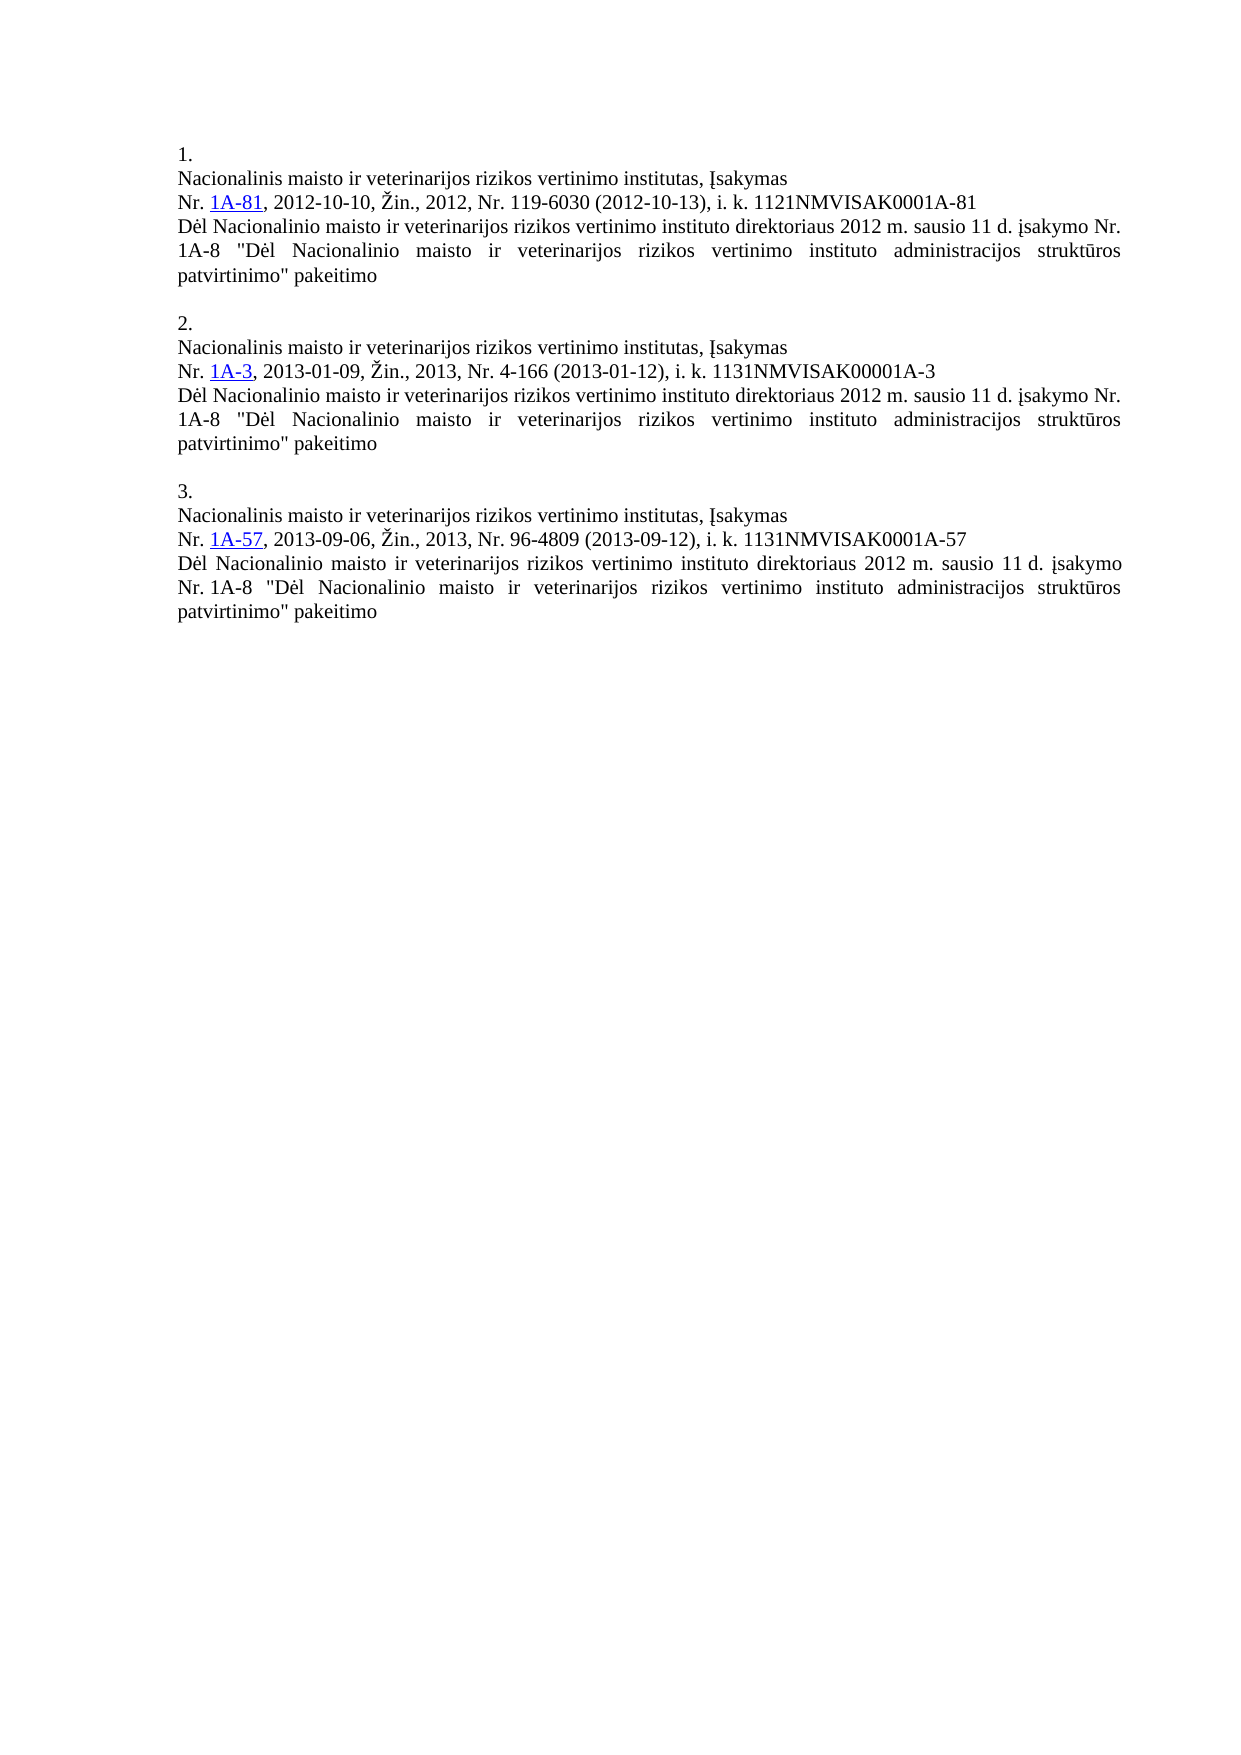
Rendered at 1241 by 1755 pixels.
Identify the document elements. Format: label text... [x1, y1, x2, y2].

text 2. [177, 311, 1122, 335]
text Nr. 1A-3, 2013-01-09, Žin., 2013, Nr. 4-166 (2013-01-12), i. k. 1131NMVISAK00001A-3 [177, 359, 1122, 383]
text 3. [177, 479, 1122, 503]
text 1. [177, 142, 1122, 166]
text Dėl Nacionalinio maisto ir veterinarijos rizikos vertinimo instituto direktoriaus 2012 m. sausio 11 d. įsakymo Nr. 1A-8 "Dėl Nacionalinio maisto ir veterinarijos rizikos vertinimo instituto administracijos struktūros patvirtinimo" pakeitimo [177, 551, 1122, 623]
text Nr. 1A-81, 2012-10-10, Žin., 2012, Nr. 119-6030 (2012-10-13), i. k. 1121NMVISAK0001A-81 [177, 190, 1122, 214]
text Dėl Nacionalinio maisto ir veterinarijos rizikos vertinimo instituto direktoriaus 2012 m. sausio 11 d. įsakymo Nr. 1A-8 "Dėl Nacionalinio maisto ir veterinarijos rizikos vertinimo instituto administracijos struktūros patvirtinimo" pakeitimo [177, 214, 1122, 287]
text Dėl Nacionalinio maisto ir veterinarijos rizikos vertinimo instituto direktoriaus 2012 m. sausio 11 d. įsakymo Nr. 1A-8 "Dėl Nacionalinio maisto ir veterinarijos rizikos vertinimo instituto administracijos struktūros patvirtinimo" pakeitimo [177, 383, 1122, 455]
text Nr. 1A-57, 2013-09-06, Žin., 2013, Nr. 96-4809 (2013-09-12), i. k. 1131NMVISAK0001A-57 [177, 527, 1122, 551]
text Nacionalinis maisto ir veterinarijos rizikos vertinimo institutas, Įsakymas [177, 166, 1122, 190]
text Nacionalinis maisto ir veterinarijos rizikos vertinimo institutas, Įsakymas [177, 503, 1122, 527]
text Nacionalinis maisto ir veterinarijos rizikos vertinimo institutas, Įsakymas [177, 335, 1122, 359]
